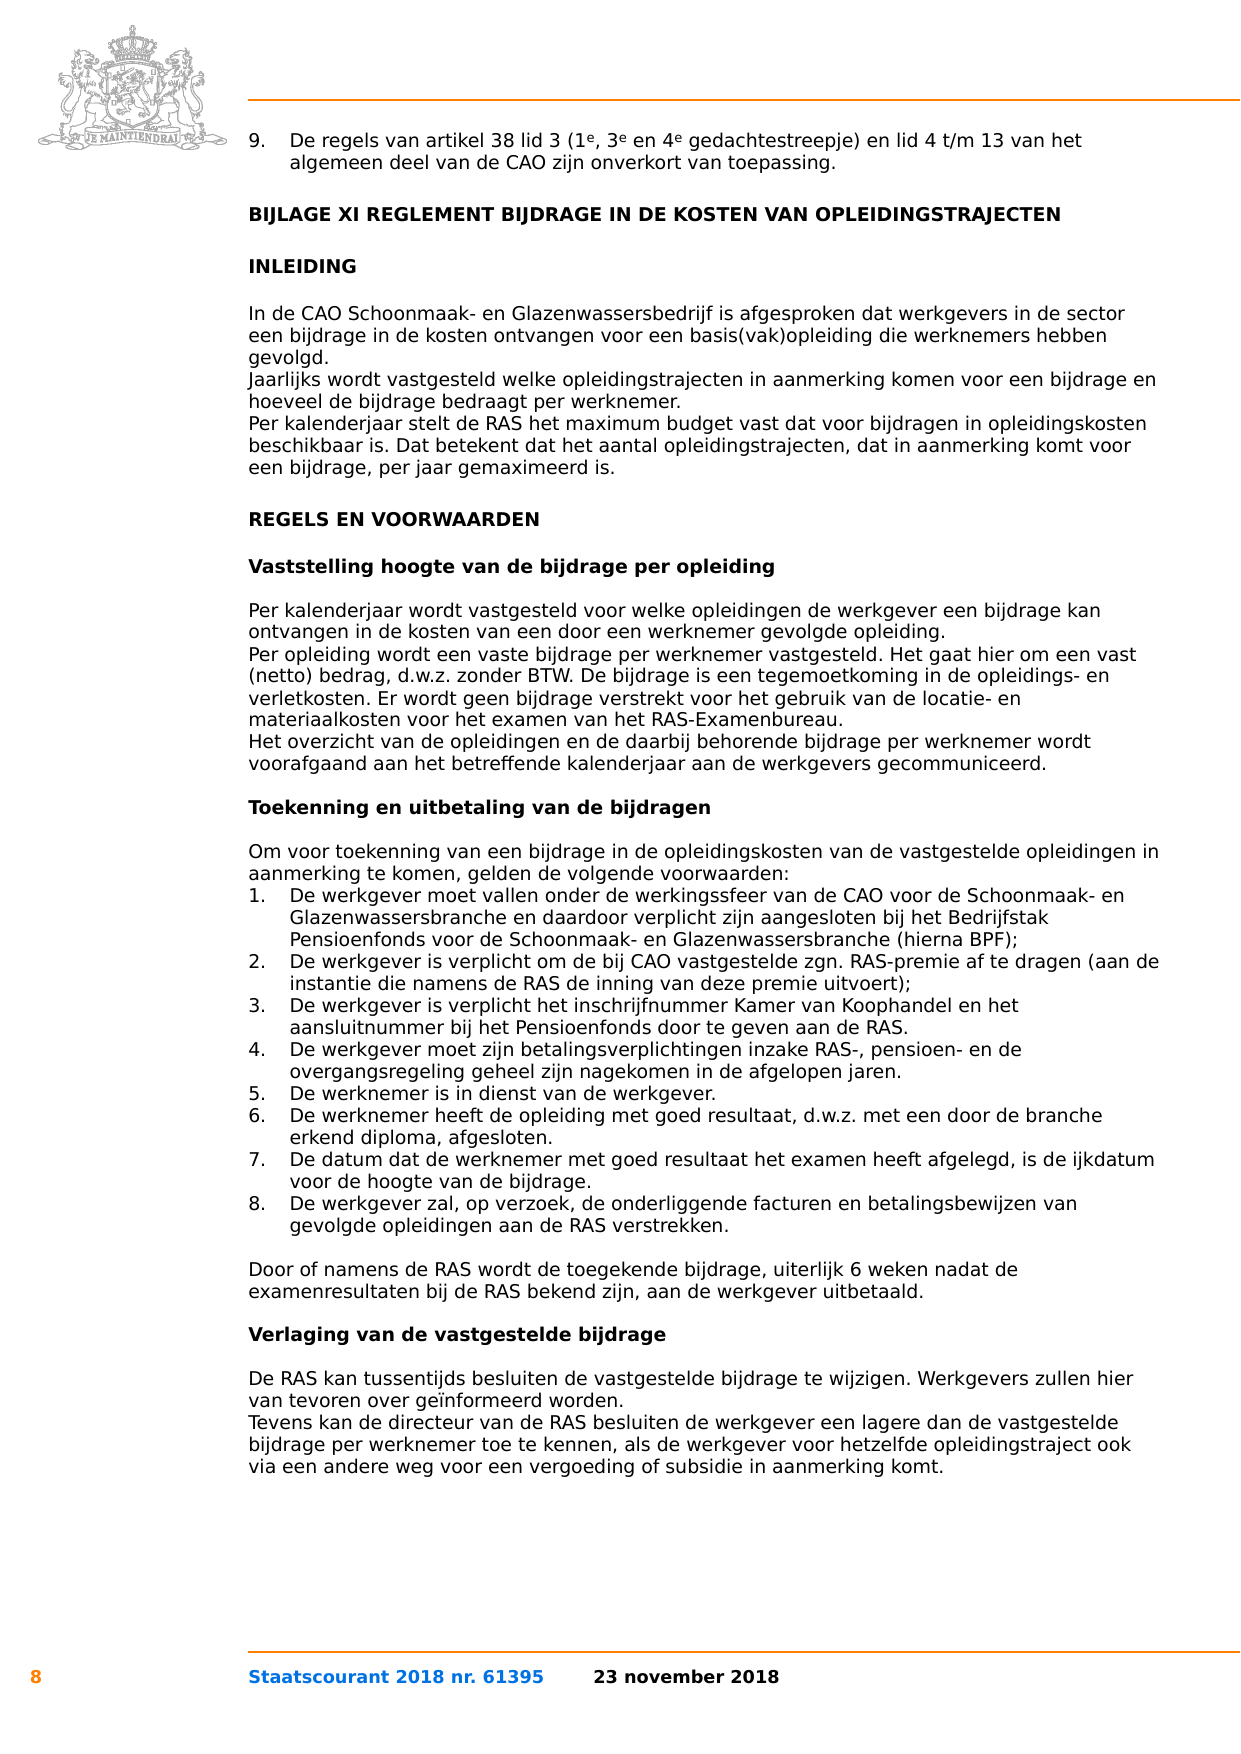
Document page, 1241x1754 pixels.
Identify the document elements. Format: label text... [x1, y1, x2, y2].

subtitle Verlaging van de vastgestelde bijdrage [248, 1324, 1163, 1346]
text 5. De werknemer is in dienst van de werkgever. [248, 1083, 1163, 1105]
subtitle INLEIDING [248, 256, 1163, 278]
text 1. De werkgever moet vallen onder de werkingssfeer van de CAO voor de Schoonmaak- en Glazenwassersbranche en daardoor verplicht zijn aangesloten bij het Bedrijfstak Pensioenfonds voor de Schoonmaak- en Glazenwassersbranche (hierna BPF); [248, 885, 1163, 951]
text Door of namens de RAS wordt de toegekende bijdrage, uiterlijk 6 weken nadat de examenresultaten bij de RAS bekend zijn, aan de werkgever uitbetaald. [248, 1258, 1163, 1302]
text Om voor toekenning van een bijdrage in de opleidingskosten van de vastgestelde opleidingen in aanmerking te komen, gelden de volgende voorwaarden: [248, 841, 1163, 885]
subtitle REGELS EN VOORWAARDEN [248, 509, 1163, 531]
text Per kalenderjaar stelt de RAS het maximum budget vast dat voor bijdragen in opleidingskosten beschikbaar is. Dat betekent dat het aantal opleidingstrajecten, dat in aanmerking komt voor een bijdrage, per jaar gemaximeerd is. [248, 413, 1163, 479]
text 2. De werkgever is verplicht om de bij CAO vastgestelde zgn. RAS-premie af te dragen (aan de instantie die namens de RAS de inning van deze premie uitvoert); [248, 951, 1163, 995]
text 8. De werkgever zal, op verzoek, de onderliggende facturen en betalingsbewijzen van gevolgde opleidingen aan de RAS verstrekken. [248, 1193, 1163, 1237]
text 9. De regels van artikel 38 lid 3 (1e, 3e en 4e gedachtestreepje) en lid 4 t/m 13 van het algemeen deel van de CAO zijn onverkort van toepassing. [248, 130, 1163, 174]
text 3. De werkgever is verplicht het inschrijfnummer Kamer van Koophandel en het aansluitnummer bij het Pensioenfonds door te geven aan de RAS. [248, 995, 1163, 1039]
text Het overzicht van de opleidingen en de daarbij behorende bijdrage per werknemer wordt voorafgaand aan het betreffende kalenderjaar aan de werkgevers gecommuniceerd. [248, 731, 1163, 775]
subtitle Toekenning en uitbetaling van de bijdragen [248, 797, 1163, 819]
text 7. De datum dat de werknemer met goed resultaat het examen heeft afgelegd, is de ijkdatum voor de hoogte van de bijdrage. [248, 1149, 1163, 1193]
subtitle Vaststelling hoogte van de bijdrage per opleiding [248, 556, 1163, 578]
text 4. De werkgever moet zijn betalingsverplichtingen inzake RAS-, pensioen- en de overgangsregeling geheel zijn nagekomen in de afgelopen jaren. [248, 1039, 1163, 1083]
picture [38, 25, 227, 150]
text 6. De werknemer heeft de opleiding met goed resultaat, d.w.z. met een door de branche erkend diploma, afgesloten. [248, 1105, 1163, 1149]
text Per kalenderjaar wordt vastgesteld voor welke opleidingen de werkgever een bijdrage kan ontvangen in de kosten van een door een werknemer gevolgde opleiding. [248, 599, 1163, 643]
text Tevens kan de directeur van de RAS besluiten de werkgever een lagere dan de vastgestelde bijdrage per werknemer toe te kennen, als de werkgever voor hetzelfde opleidingstraject ook via een andere weg voor een vergoeding of subsidie in aanmerking komt. [248, 1412, 1163, 1478]
text Jaarlijks wordt vastgesteld welke opleidingstrajecten in aanmerking komen voor een bijdrage en hoeveel de bijdrage bedraagt per werknemer. [248, 369, 1163, 413]
text De RAS kan tussentijds besluiten de vastgestelde bijdrage te wijzigen. Werkgevers zullen hier van tevoren over geïnformeerd worden. [248, 1368, 1163, 1412]
subtitle BIJLAGE XI REGLEMENT BIJDRAGE IN DE KOSTEN VAN OPLEIDINGSTRAJECTEN [248, 204, 1163, 226]
text In de CAO Schoonmaak- en Glazenwassersbedrijf is afgesproken dat werkgevers in de sector een bijdrage in de kosten ontvangen voor een basis(vak)opleiding die werknemers hebben gevolgd. [248, 303, 1163, 369]
text Per opleiding wordt een vaste bijdrage per werknemer vastgesteld. Het gaat hier om een vast (netto) bedrag, d.w.z. zonder BTW. De bijdrage is een tegemoetkoming in de opleidings- en verletkosten. Er wordt geen bijdrage verstrekt voor het gebruik van de locatie- en materiaalkosten voor het examen van het RAS-Examenbureau. [248, 643, 1163, 731]
